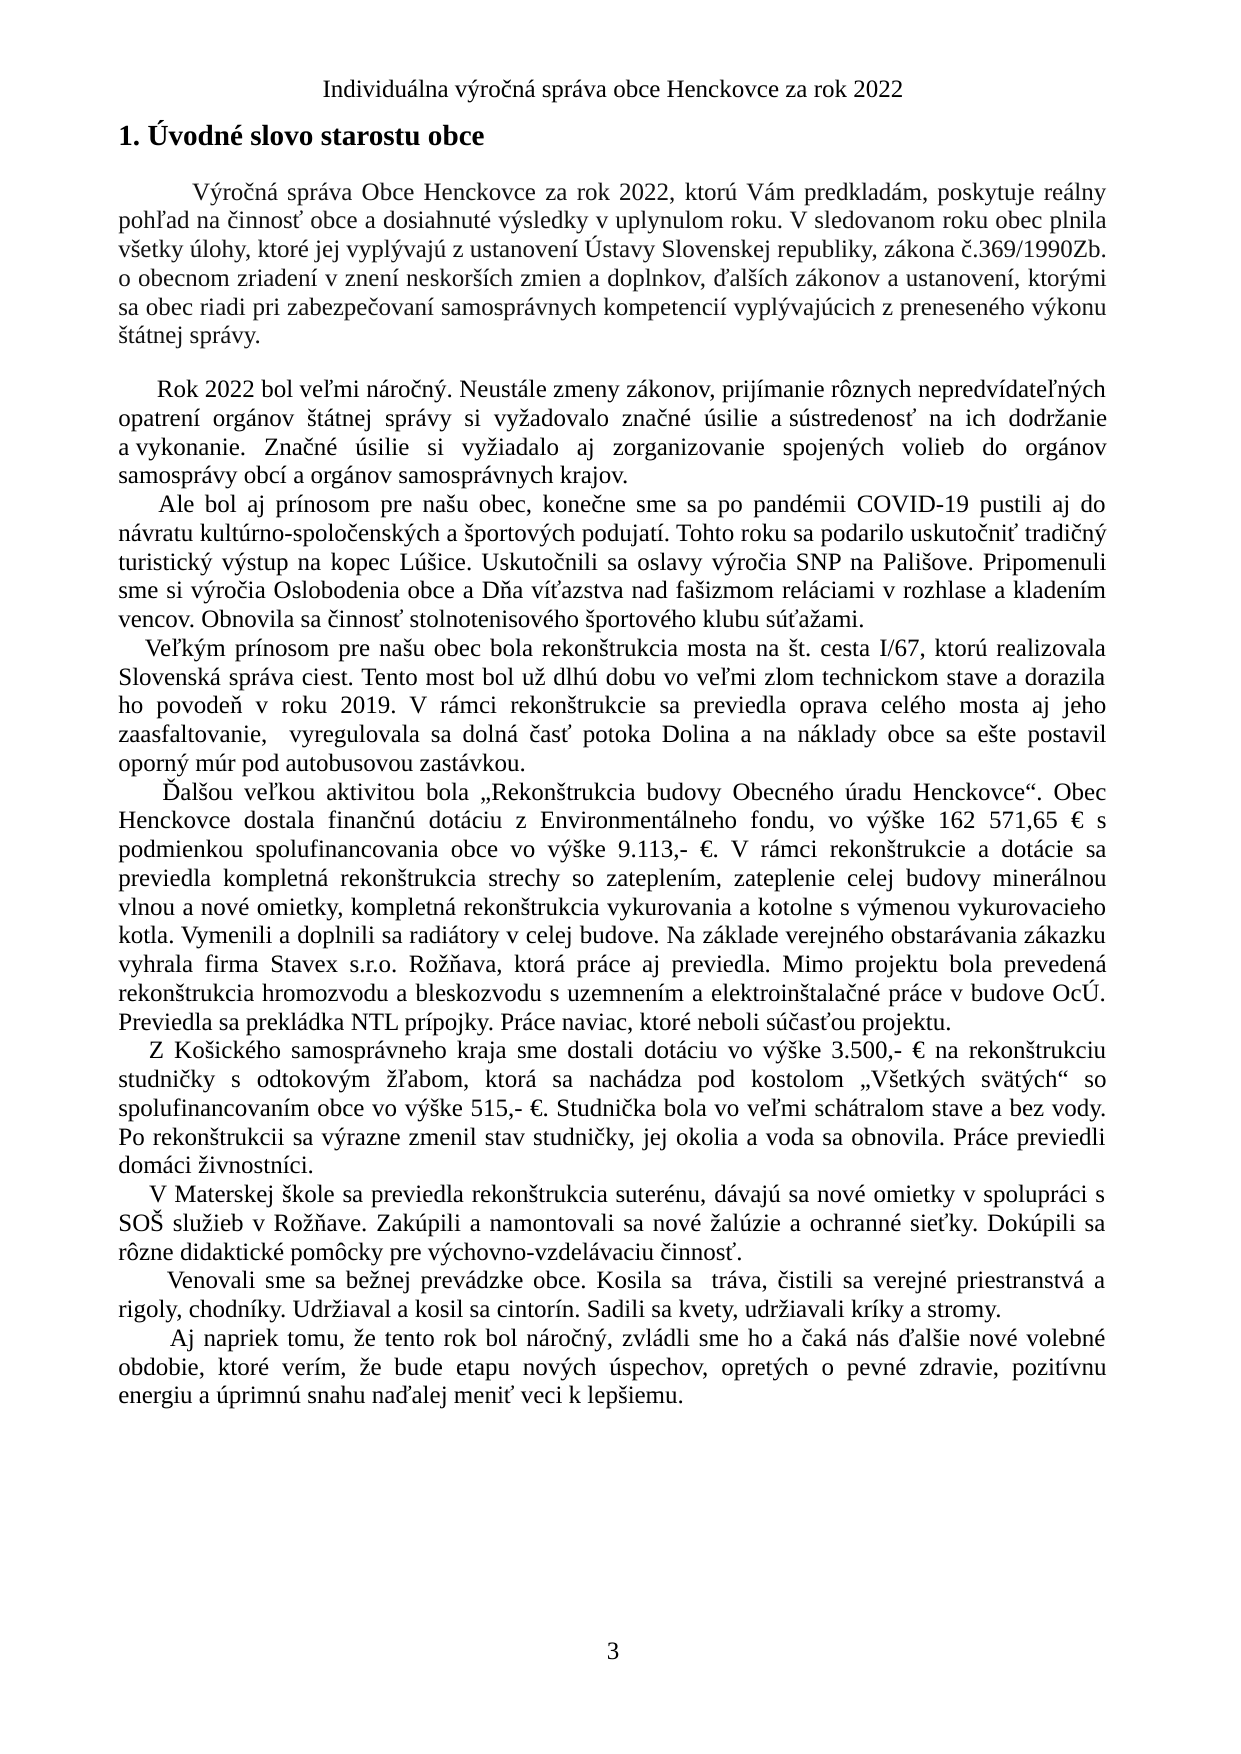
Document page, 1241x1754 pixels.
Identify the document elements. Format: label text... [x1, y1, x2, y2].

text Venovali sme sa bežnej prevádzke obce. Kosila sa tráva, čistili sa verejné priestranstvá a rigoly, chodníky. Udržiaval a kosil sa cintorín. Sadili sa kvety, udržiavali kríky a stromy. [118, 1265, 1107, 1323]
text Ďalšou veľkou aktivitou bola „Rekonštrukcia budovy Obecného úradu Henckovce“. Obec Henckovce dostala finančnú dotáciu z Environmentálneho fondu, vo výške 162 571,65 € s podmienkou spolufinancovania obce vo výške 9.113,- €. V rámci rekonštrukcie a dotácie sa previedla kompletná rekonštrukcia strechy so zateplením, zateplenie celej budovy minerálnou vlnou a nové omietky, kompletná rekonštrukcia vykurovania a kotolne s výmenou vykurovacieho kotla. Vymenili a doplnili sa radiátory v celej budove. Na základe verejného obstarávania zákazku vyhrala firma Stavex s.r.o. Rožňava, ktorá práce aj previedla. Mimo projektu bola prevedená rekonštrukcia hromozvodu a bleskozvodu s uzemnením a elektroinštalačné práce v budove OcÚ. Previedla sa prekládka NTL prípojky. Práce naviac, ktoré neboli súčasťou projektu. [118, 777, 1107, 1035]
text 1. Úvodné slovo starostu obce [118, 118, 1107, 152]
text Veľkým prínosom pre našu obec bola rekonštrukcia mosta na št. cesta I/67, ktorú realizovala Slovenská správa ciest. Tento most bol už dlhú dobu vo veľmi zlom technickom stave a dorazila ho povodeň v roku 2019. V rámci rekonštrukcie sa previedla oprava celého mosta aj jeho zaasfaltovanie, vyregulovala sa dolná časť potoka Dolina a na náklady obce sa ešte postavil oporný múr pod autobusovou zastávkou. [118, 633, 1107, 777]
text V Materskej škole sa previedla rekonštrukcia suterénu, dávajú sa nové omietky v spolupráci s SOŠ služieb v Rožňave. Zakúpili a namontovali sa nové žalúzie a ochranné sieťky. Dokúpili sa rôzne didaktické pomôcky pre výchovno-vzdelávaciu činnosť. [118, 1179, 1107, 1265]
text Výročná správa Obce Henckovce za rok 2022, ktorú Vám predkladám, poskytuje reálny pohľad na činnosť obce a dosiahnuté výsledky v uplynulom roku. V sledovanom roku obec plnila všetky úlohy, ktoré jej vyplývajú z ustanovení Ústavy Slovenskej republiky, zákona č.369/1990Zb. o obecnom zriadení v znení neskorších zmien a doplnkov, ďalších zákonov a ustanovení, ktorými sa obec riadi pri zabezpečovaní samosprávnych kompetencií vyplývajúcich z preneseného výkonu štátnej správy. [118, 177, 1107, 349]
text Rok 2022 bol veľmi náročný. Neustále zmeny zákonov, prijímanie rôznych nepredvídateľných opatrení orgánov štátnej správy si vyžadovalo značné úsilie a sústredenosť na ich dodržanie a vykonanie. Značné úsilie si vyžiadalo aj zorganizovanie spojených volieb do orgánov samosprávy obcí a orgánov samosprávnych krajov. [118, 374, 1107, 489]
text Aj napriek tomu, že tento rok bol náročný, zvládli sme ho a čaká nás ďalšie nové volebné obdobie, ktoré verím, že bude etapu nových úspechov, opretých o pevné zdravie, pozitívnu energiu a úprimnú snahu naďalej meniť veci k lepšiemu. [118, 1323, 1107, 1409]
text Z Košického samosprávneho kraja sme dostali dotáciu vo výške 3.500,- € na rekonštrukciu studničky s odtokovým žľabom, ktorá sa nachádza pod kostolom „Všetkých svätých“ so spolufinancovaním obce vo výške 515,- €. Studnička bola vo veľmi schátralom stave a bez vody. Po rekonštrukcii sa výrazne zmenil stav studničky, jej okolia a voda sa obnovila. Práce previedli domáci živnostníci. [118, 1035, 1107, 1179]
text Ale bol aj prínosom pre našu obec, konečne sme sa po pandémii COVID-19 pustili aj do návratu kultúrno-spoločenských a športových podujatí. Tohto roku sa podarilo uskutočniť tradičný turistický výstup na kopec Lúšice. Uskutočnili sa oslavy výročia SNP na Pališove. Pripomenuli sme si výročia Oslobodenia obce a Dňa víťazstva nad fašizmom reláciami v rozhlase a kladením vencov. Obnovila sa činnosť stolnotenisového športového klubu súťažami. [118, 489, 1107, 633]
